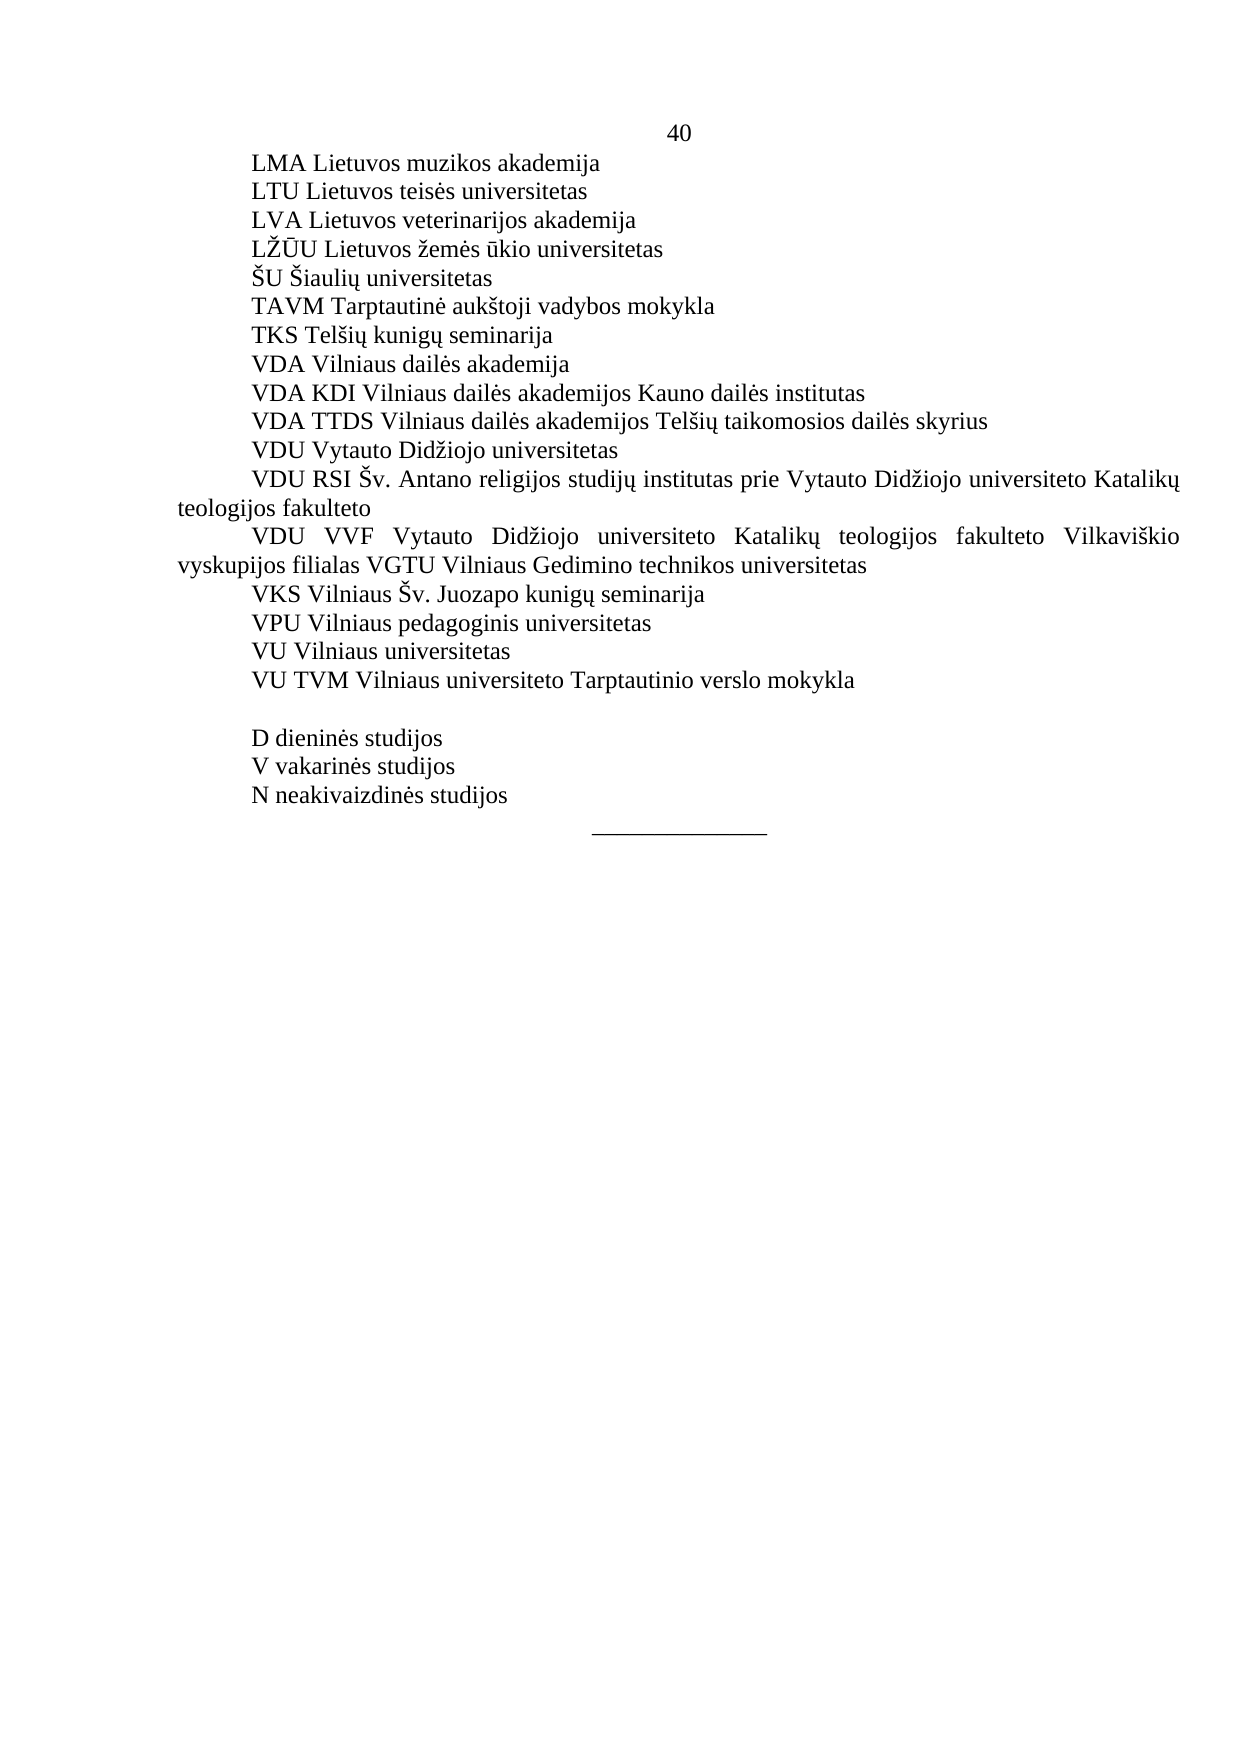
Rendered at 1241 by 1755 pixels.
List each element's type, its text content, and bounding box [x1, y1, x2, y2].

text VDU Vytauto Didžiojo universitetas [177, 435, 1181, 464]
text VU Vilniaus universitetas [177, 636, 1181, 665]
text VPU Vilniaus pedagoginis universitetas [177, 608, 1181, 636]
text VDA Vilniaus dailės akademija [177, 349, 1181, 378]
text VKS Vilniaus Šv. Juozapo kunigų seminarija [177, 579, 1181, 608]
text LMA Lietuvos muzikos akademija [177, 148, 1181, 176]
text VDU VVF Vytauto Didžiojo universiteto Katalikų teologijos fakulteto Vilkaviškio vyskupijos filialas VGTU Vilniaus Gedimino technikos universitetas [177, 521, 1181, 579]
text N neakivaizdinės studijos [177, 780, 1181, 809]
text LŽŪU Lietuvos žemės ūkio universitetas [177, 234, 1181, 263]
text LTU Lietuvos teisės universitetas [177, 176, 1181, 205]
text VU TVM Vilniaus universiteto Tarptautinio verslo mokykla [177, 665, 1181, 694]
text ______________ [177, 809, 1181, 838]
text ŠU Šiaulių universitetas [177, 263, 1181, 291]
text D dieninės studijos [177, 723, 1181, 751]
text VDA TTDS Vilniaus dailės akademijos Telšių taikomosios dailės skyrius [177, 406, 1181, 435]
text VDU RSI Šv. Antano religijos studijų institutas prie Vytauto Didžiojo universiteto Katalikų teologijos fakulteto [177, 464, 1181, 521]
text VDA KDI Vilniaus dailės akademijos Kauno dailės institutas [177, 378, 1181, 406]
text LVA Lietuvos veterinarijos akademija [177, 205, 1181, 234]
text V vakarinės studijos [177, 751, 1181, 780]
text TKS Telšių kunigų seminarija [177, 320, 1181, 349]
text TAVM Tarptautinė aukštoji vadybos mokykla [177, 291, 1181, 320]
